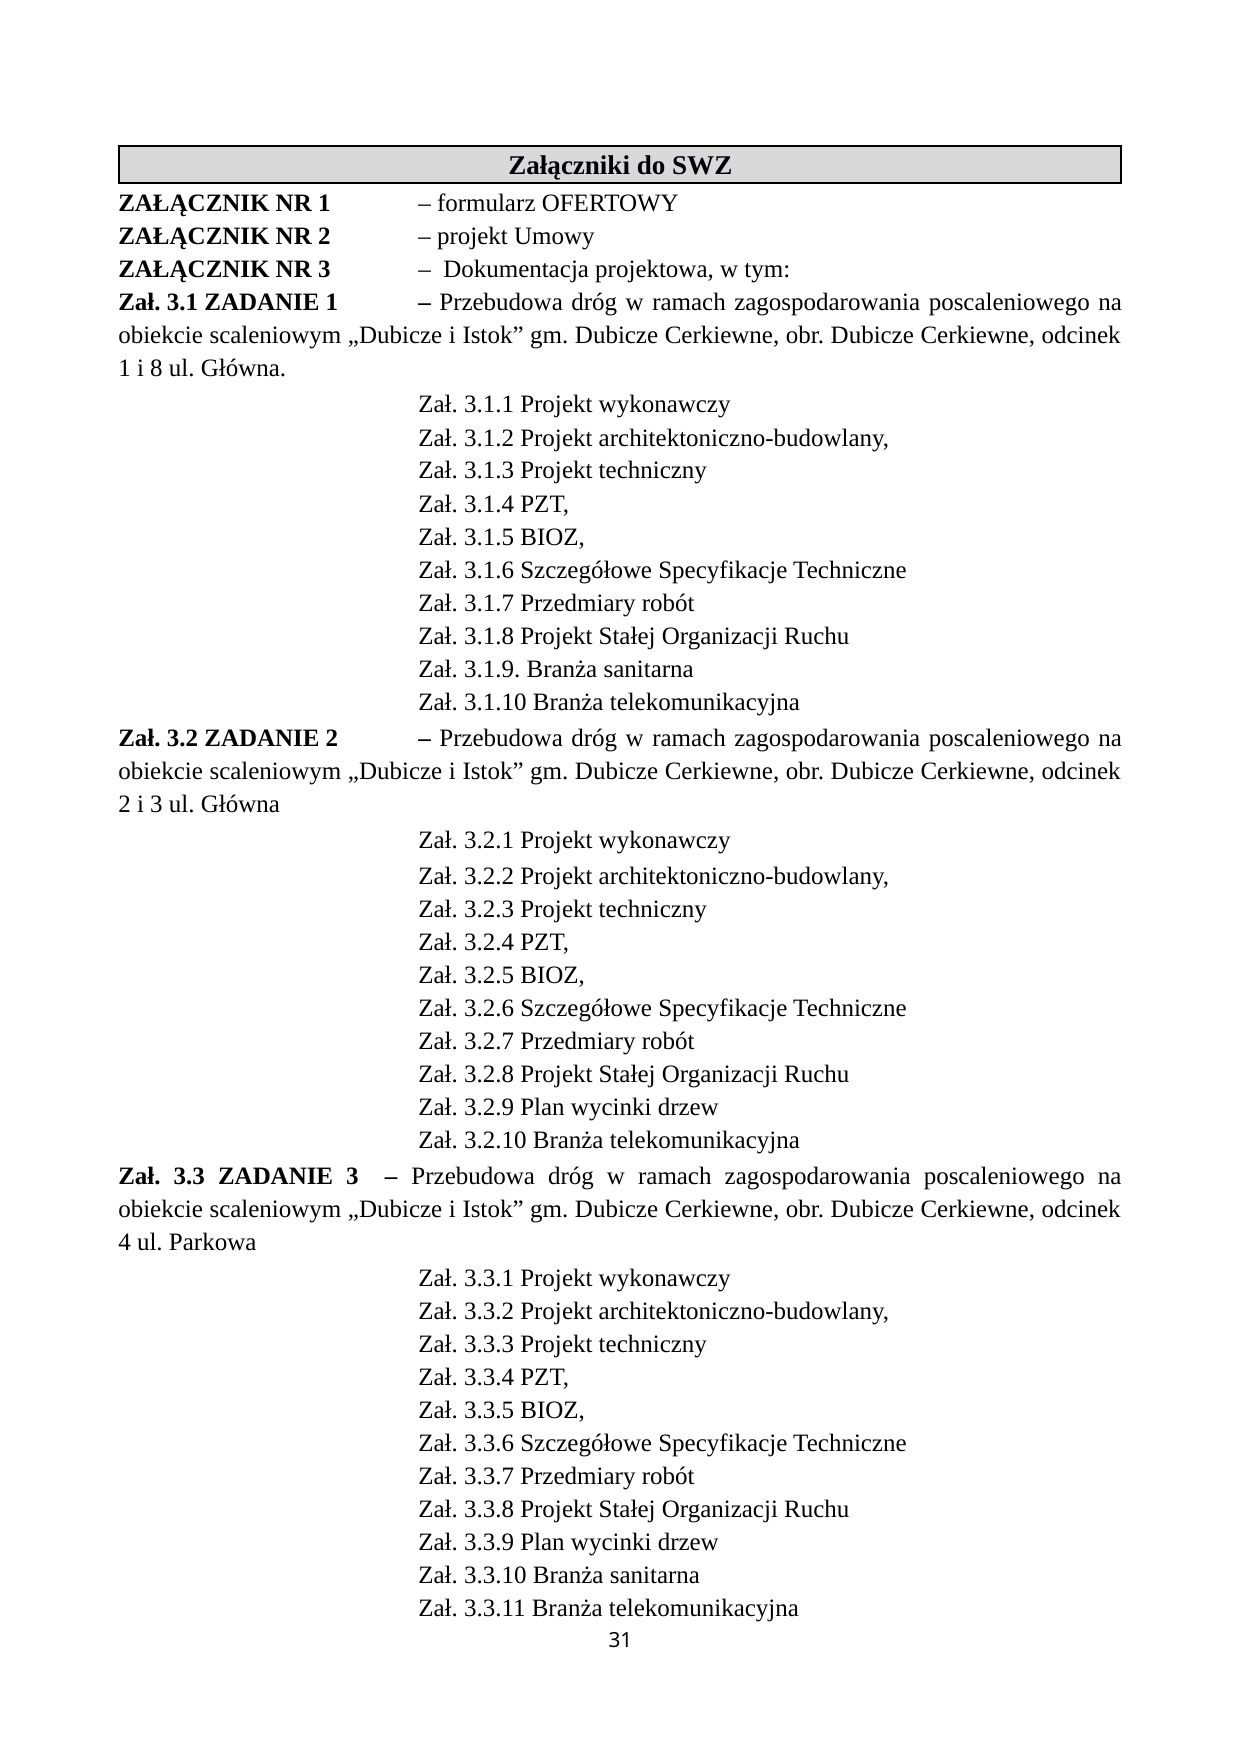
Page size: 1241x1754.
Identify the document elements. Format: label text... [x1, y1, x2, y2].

text Zał. 3.2.1 Projekt wykonawczy [118, 825, 1122, 854]
text Zał. 3.1.10 Branża telekomunikacyjna [118, 687, 1122, 716]
text ZAŁĄCZNIK NR 3 – Dokumentacja projektowa, w tym: [118, 254, 1122, 283]
text Zał. 3.1.8 Projekt Stałej Organizacji Ruchu [118, 621, 1122, 649]
text Zał. 3.1.9. Branża sanitarna [118, 654, 1122, 682]
text Zał. 3.3.1 Projekt wykonawczy [418, 1263, 1122, 1292]
text Zał. 3.1.3 Projekt techniczny [118, 456, 1122, 484]
text Zał. 3.1 ZADANIE 1 – Przebudowa dróg w ramach zagospodarowania poscaleniowego na obiekcie scaleniowym „Dubicze i Istok” gm. Dubicze Cerkiewne, obr. Dubicze Cerkiewne, odcinek 1 i 8 ul. Główna. [118, 287, 1122, 382]
text Zał. 3.1.1 Projekt wykonawczy [118, 389, 1122, 418]
text Zał. 3.1.4 PZT, [118, 489, 1122, 517]
text Zał. 3.2.6 Szczegółowe Specyfikacje Techniczne [418, 993, 1122, 1022]
text Zał. 3.3.8 Projekt Stałej Organizacji Ruchu [418, 1494, 1122, 1523]
text Zał. 3.2.3 Projekt techniczny [118, 894, 1122, 923]
text Zał. 3.2.8 Projekt Stałej Organizacji Ruchu [418, 1059, 1122, 1088]
text Zał. 3.2.5 BIOZ, [418, 960, 1122, 989]
text Załączniki do SWZ [120, 147, 1120, 182]
text ZAŁĄCZNIK NR 2 – projekt Umowy [118, 221, 1122, 250]
text Zał. 3.1.6 Szczegółowe Specyfikacje Techniczne [118, 555, 1122, 583]
text Zał. 3.2.9 Plan wycinki drzew [418, 1092, 1122, 1121]
text Zał. 3.3.5 BIOZ, [418, 1395, 1122, 1424]
text Zał. 3.3.4 PZT, [418, 1362, 1122, 1391]
text Zał. 3.1.5 BIOZ, [118, 522, 1122, 550]
text Zał. 3.1.2 Projekt architektoniczno-budowlany, [118, 423, 1122, 451]
text Zał. 3.3.7 Przedmiary robót [418, 1461, 1122, 1490]
text Zał. 3.3.3 Projekt techniczny [418, 1329, 1122, 1358]
text Zał. 3.3.11 Branża telekomunikacyjna [418, 1593, 1122, 1622]
text Zał. 3.2.2 Projekt architektoniczno-budowlany, [118, 861, 1122, 890]
text ZAŁĄCZNIK NR 1 – formularz OFERTOWY [118, 188, 1122, 217]
list Zał. 3.2 ZADANIE 2 – Przebudowa dróg w ramach zagospodarowania poscaleniowego na obiekcie scaleniowym „Dubicze i Istok” gm. Dubicze Cerkiewne, obr. Dubicze Cerkiewne, odcinek 2 i 3 ul. Główna [118, 723, 1122, 818]
text Zał. 3.2.10 Branża telekomunikacyjna [418, 1125, 1122, 1154]
text Zał. 3.1.7 Przedmiary robót [118, 588, 1122, 616]
list Zał. 3.3 ZADANIE 3 – Przebudowa dróg w ramach zagospodarowania poscaleniowego na obiekcie scaleniowym „Dubicze i Istok” gm. Dubicze Cerkiewne, obr. Dubicze Cerkiewne, odcinek 4 ul. Parkowa [118, 1161, 1122, 1256]
text Zał. 3.3.2 Projekt architektoniczno-budowlany, [418, 1296, 1122, 1325]
text Zał. 3.3.9 Plan wycinki drzew [418, 1527, 1122, 1556]
text Zał. 3.2.4 PZT, [118, 927, 1122, 956]
text Zał. 3.3.6 Szczegółowe Specyfikacje Techniczne [418, 1428, 1122, 1457]
text Zał. 3.2.7 Przedmiary robót [418, 1026, 1122, 1055]
text Zał. 3.3.10 Branża sanitarna [418, 1560, 1122, 1589]
